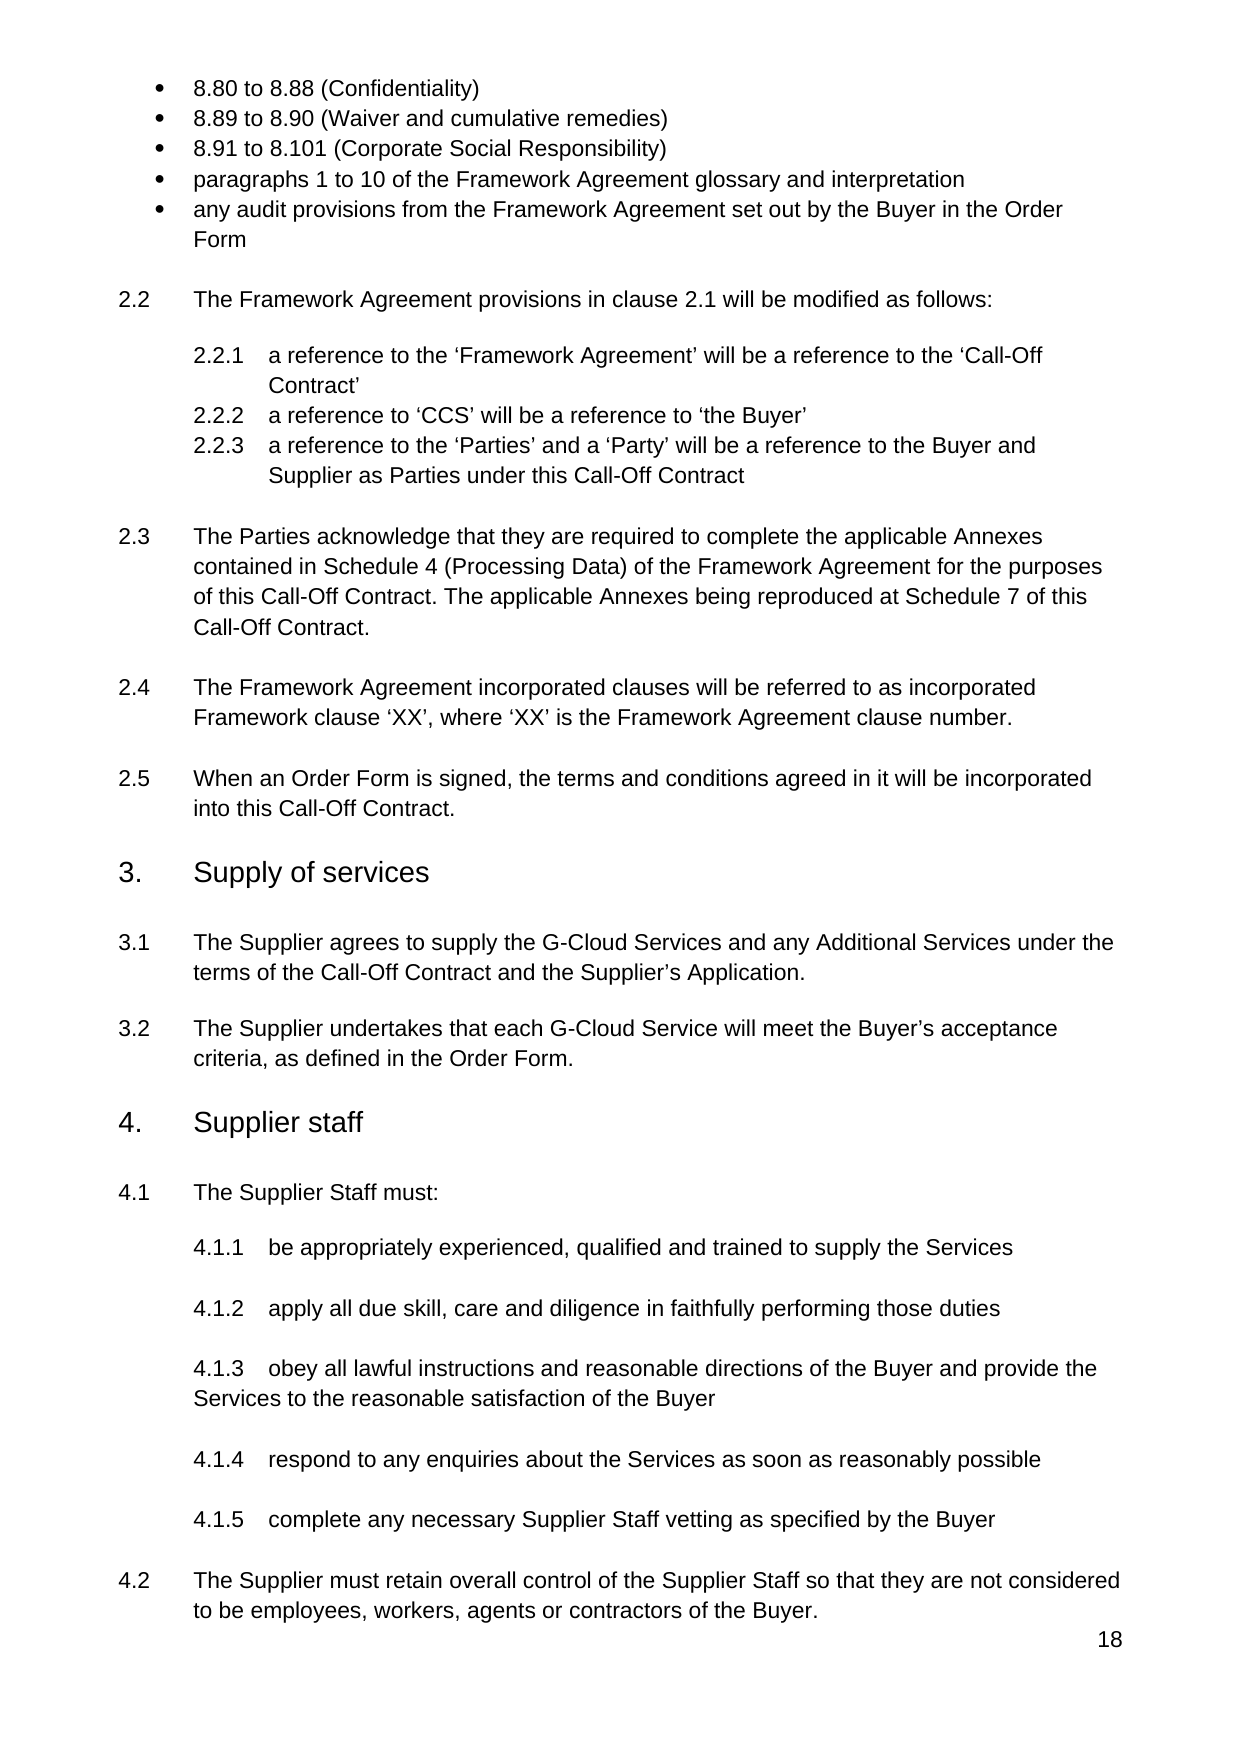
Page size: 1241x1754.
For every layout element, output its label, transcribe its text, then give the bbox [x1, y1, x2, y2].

text 2.2 The Framework Agreement provisions in clause 2.1 will be modified as follows: [118, 286, 1122, 313]
text 4.1 The Supplier Staff must: [118, 1179, 1122, 1206]
text 4.1.2 apply all due skill, care and diligence in faithfully performing those duties [118, 1295, 1122, 1321]
text 4.1.5 complete any necessary Supplier Staff vetting as specified by the Buyer [118, 1506, 1122, 1533]
text 2.4 The Framework Agreement incorporated clauses will be referred to as incorporated Framework clause ‘XX’, where ‘XX’ is the Framework Agreement clause number. [118, 674, 1122, 731]
list 8.91 to 8.101 (Corporate Social Responsibility) [156, 135, 1122, 162]
subtitle 3. Supply of services [118, 855, 1122, 889]
text 2.2.3 a reference to the ‘Parties’ and a ‘Party’ will be a reference to the Buyer and Supplier as Parties under this Call-Off Contract [193, 432, 1122, 489]
list 8.80 to 8.88 (Confidentiality) [156, 75, 1122, 101]
subtitle 4. Supplier staff [118, 1105, 1122, 1139]
text 2.2.1 a reference to the ‘Framework Agreement’ will be a reference to the ‘Call-Off Contract’ [193, 342, 1122, 398]
text 2.3 The Parties acknowledge that they are required to complete the applicable Annexes contained in Schedule 4 (Processing Data) of the Framework Agreement for the purposes of this Call-Off Contract. The applicable Annexes being reproduced at Schedule 7 of this Call-Off Contract. [118, 523, 1122, 640]
list any audit provisions from the Framework Agreement set out by the Buyer in the Order Form [156, 196, 1122, 252]
text 4.1.4 respond to any enquiries about the Services as soon as reasonably possible [118, 1446, 1122, 1472]
text 3.2 The Supplier undertakes that each G-Cloud Service will meet the Buyer’s acceptance criteria, as defined in the Order Form. [118, 1014, 1122, 1071]
text 3.1 The Supplier agrees to supply the G-Cloud Services and any Additional Services under the terms of the Call-Off Contract and the Supplier’s Application. [118, 929, 1122, 986]
text 2.2.2 a reference to ‘CCS’ will be a reference to ‘the Buyer’ [118, 402, 1122, 428]
text 4.1.1 be appropriately experienced, qualified and trained to supply the Services [118, 1234, 1122, 1261]
text 4.2 The Supplier must retain overall control of the Supplier Staff so that they are not considered to be employees, workers, agents or contractors of the Buyer. [118, 1567, 1122, 1623]
text 2.5 When an Order Form is signed, the terms and conditions agreed in it will be incorporated into this Call-Off Contract. [118, 764, 1122, 821]
list 8.89 to 8.90 (Waiver and cumulative remedies) [156, 105, 1122, 132]
text 4.1.3 obey all lawful instructions and reasonable directions of the Buyer and provide the Services to the reasonable satisfaction of the Buyer [193, 1355, 1122, 1412]
list paragraphs 1 to 10 of the Framework Agreement glossary and interpretation [156, 166, 1122, 192]
